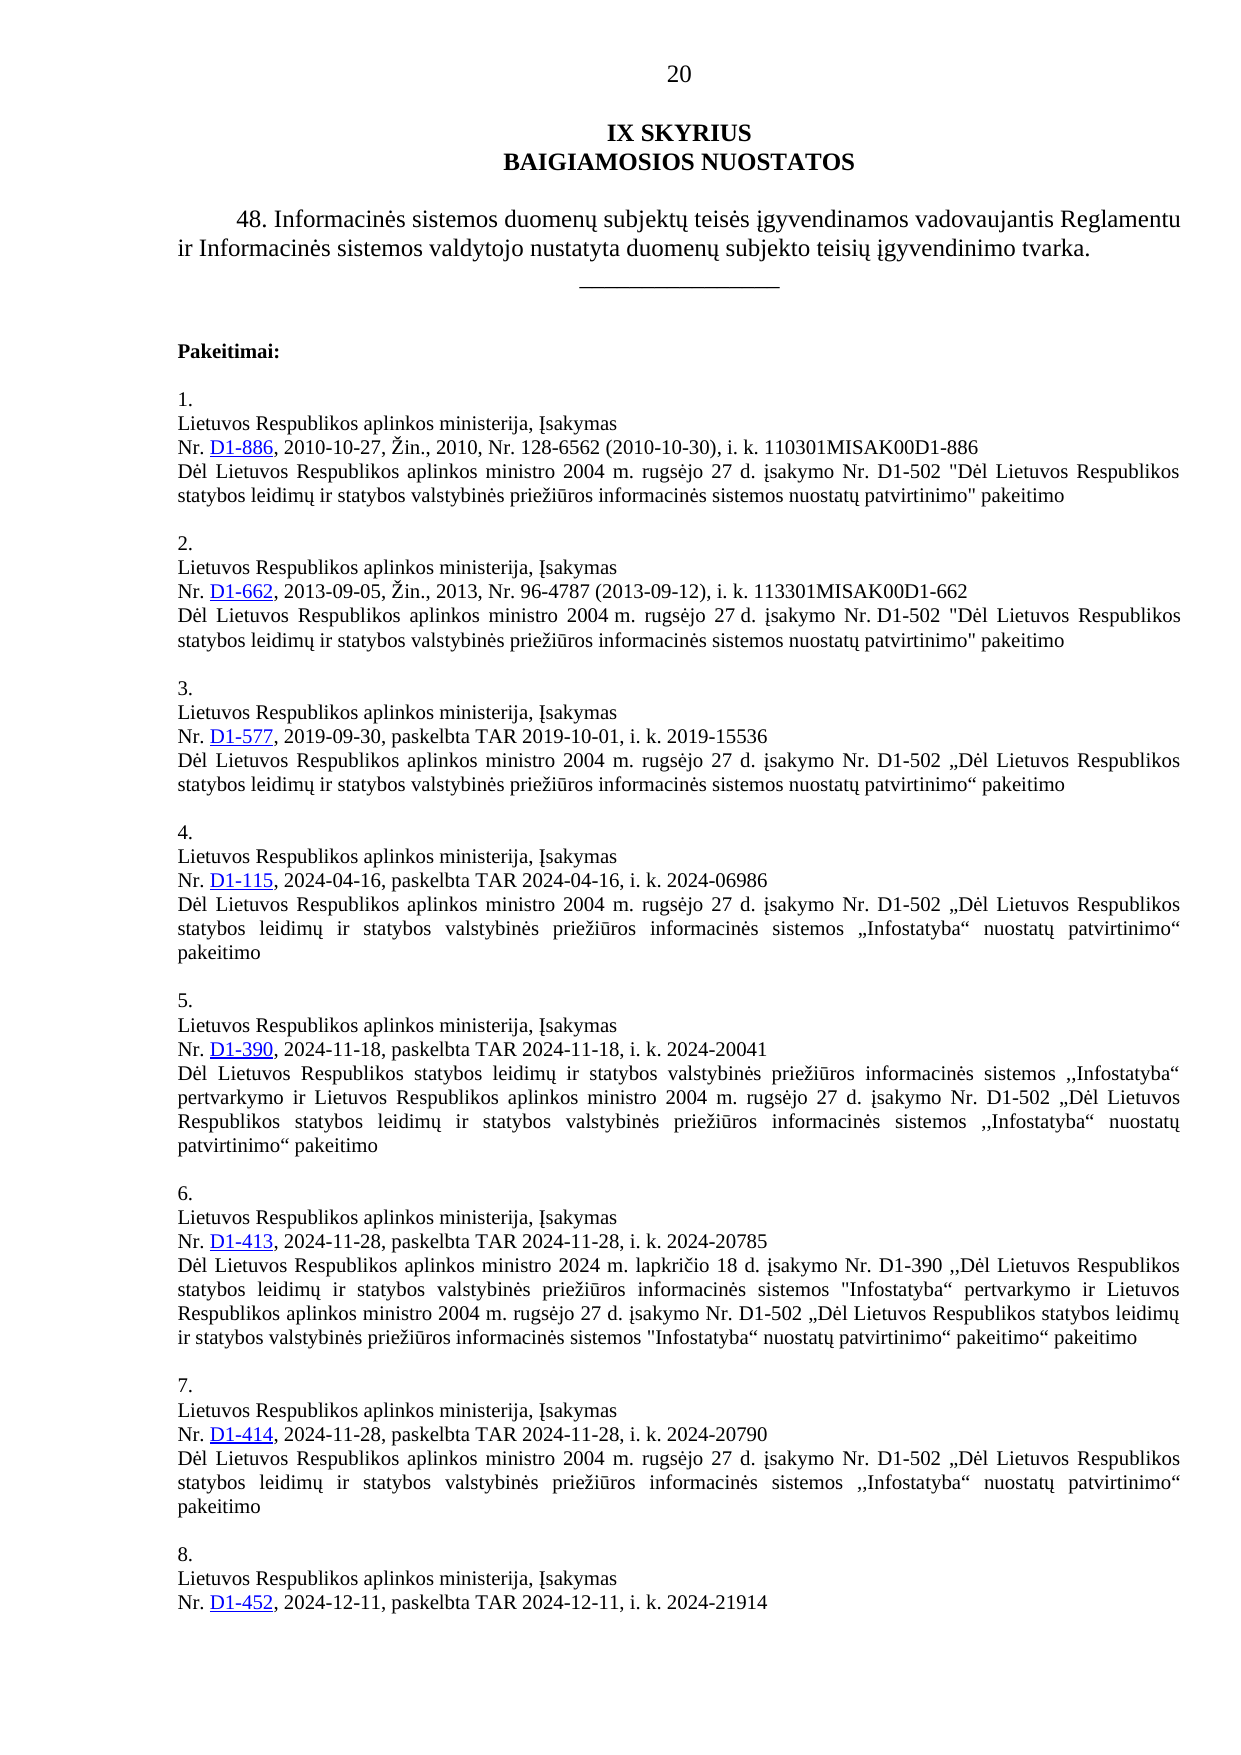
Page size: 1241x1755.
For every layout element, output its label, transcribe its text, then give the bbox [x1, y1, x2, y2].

text Dėl Lietuvos Respublikos aplinkos ministro 2004 m. rugsėjo 27 d. įsakymo Nr. D1-502 „Dėl Lietuvos Respublikos statybos leidimų ir statybos valstybinės priežiūros informacinės sistemos nuostatų patvirtinimo“ pakeitimo [177, 748, 1181, 796]
text 4. [177, 820, 1181, 844]
text Lietuvos Respublikos aplinkos ministerija, Įsakymas [177, 1012, 1181, 1037]
text Lietuvos Respublikos aplinkos ministerija, Įsakymas [177, 555, 1181, 579]
text Lietuvos Respublikos aplinkos ministerija, Įsakymas [177, 700, 1181, 724]
text Nr. D1-414, 2024-11-28, paskelbta TAR 2024-11-28, i. k. 2024-20790 [177, 1422, 1181, 1446]
text IX SKYRIUS [177, 118, 1181, 147]
text Nr. D1-577, 2019-09-30, paskelbta TAR 2019-10-01, i. k. 2019-15536 [177, 724, 1181, 748]
text 48. Informacinės sistemos duomenų subjektų teisės įgyvendinamos vadovaujantis Reglamentu ir Informacinės sistemos valdytojo nustatyta duomenų subjekto teisių įgyvendinimo tvarka. [177, 204, 1181, 262]
text Nr. D1-452, 2024-12-11, paskelbta TAR 2024-12-11, i. k. 2024-21914 [177, 1590, 1181, 1614]
text 6. [177, 1181, 1181, 1205]
text Lietuvos Respublikos aplinkos ministerija, Įsakymas [177, 844, 1181, 868]
text 2. [177, 531, 1181, 555]
text Dėl Lietuvos Respublikos aplinkos ministro 2004 m. rugsėjo 27 d. įsakymo Nr. D1-502 „Dėl Lietuvos Respublikos statybos leidimų ir statybos valstybinės priežiūros informacinės sistemos ,,Infostatyba“ nuostatų patvirtinimo“ pakeitimo [177, 1446, 1181, 1518]
text Dėl Lietuvos Respublikos aplinkos ministro 2004 m. rugsėjo 27 d. įsakymo Nr. D1-502 „Dėl Lietuvos Respublikos statybos leidimų ir statybos valstybinės priežiūros informacinės sistemos „Infostatyba“ nuostatų patvirtinimo“ pakeitimo [177, 892, 1181, 964]
text Nr. D1-662, 2013-09-05, Žin., 2013, Nr. 96-4787 (2013-09-12), i. k. 113301MISAK00D1-662 [177, 579, 1181, 603]
text 1. [177, 387, 1181, 411]
text Lietuvos Respublikos aplinkos ministerija, Įsakymas [177, 1566, 1181, 1590]
text Nr. D1-886, 2010-10-27, Žin., 2010, Nr. 128-6562 (2010-10-30), i. k. 110301MISAK00D1-886 [177, 435, 1181, 459]
text 3. [177, 676, 1181, 700]
text Nr. D1-115, 2024-04-16, paskelbta TAR 2024-04-16, i. k. 2024-06986 [177, 868, 1181, 892]
text 5. [177, 988, 1181, 1012]
text 8. [177, 1542, 1181, 1566]
text Pakeitimai: [177, 339, 1181, 363]
text Nr. D1-413, 2024-11-28, paskelbta TAR 2024-11-28, i. k. 2024-20785 [177, 1229, 1181, 1253]
text ________________ [177, 262, 1181, 291]
text 7. [177, 1373, 1181, 1397]
text Dėl Lietuvos Respublikos aplinkos ministro 2024 m. lapkričio 18 d. įsakymo Nr. D1-390 ,,Dėl Lietuvos Respublikos statybos leidimų ir statybos valstybinės priežiūros informacinės sistemos "Infostatyba“ pertvarkymo ir Lietuvos Respublikos aplinkos ministro 2004 m. rugsėjo 27 d. įsakymo Nr. D1-502 „Dėl Lietuvos Respublikos statybos leidimų ir statybos valstybinės priežiūros informacinės sistemos "Infostatyba“ nuostatų patvirtinimo“ pakeitimo“ pakeitimo [177, 1253, 1181, 1349]
text Lietuvos Respublikos aplinkos ministerija, Įsakymas [177, 411, 1181, 435]
text Dėl Lietuvos Respublikos aplinkos ministro 2004 m. rugsėjo 27 d. įsakymo Nr. D1-502 "Dėl Lietuvos Respublikos statybos leidimų ir statybos valstybinės priežiūros informacinės sistemos nuostatų patvirtinimo" pakeitimo [177, 459, 1181, 507]
text Nr. D1-390, 2024-11-18, paskelbta TAR 2024-11-18, i. k. 2024-20041 [177, 1037, 1181, 1061]
text BAIGIAMOSIOS NUOSTATOS [177, 147, 1181, 176]
text Lietuvos Respublikos aplinkos ministerija, Įsakymas [177, 1397, 1181, 1422]
text Lietuvos Respublikos aplinkos ministerija, Įsakymas [177, 1205, 1181, 1229]
text Dėl Lietuvos Respublikos aplinkos ministro 2004 m. rugsėjo 27 d. įsakymo Nr. D1-502 "Dėl Lietuvos Respublikos statybos leidimų ir statybos valstybinės priežiūros informacinės sistemos nuostatų patvirtinimo" pakeitimo [177, 603, 1181, 652]
text Dėl Lietuvos Respublikos statybos leidimų ir statybos valstybinės priežiūros informacinės sistemos ,,Infostatyba“ pertvarkymo ir Lietuvos Respublikos aplinkos ministro 2004 m. rugsėjo 27 d. įsakymo Nr. D1-502 „Dėl Lietuvos Respublikos statybos leidimų ir statybos valstybinės priežiūros informacinės sistemos ,,Infostatyba“ nuostatų patvirtinimo“ pakeitimo [177, 1061, 1181, 1157]
